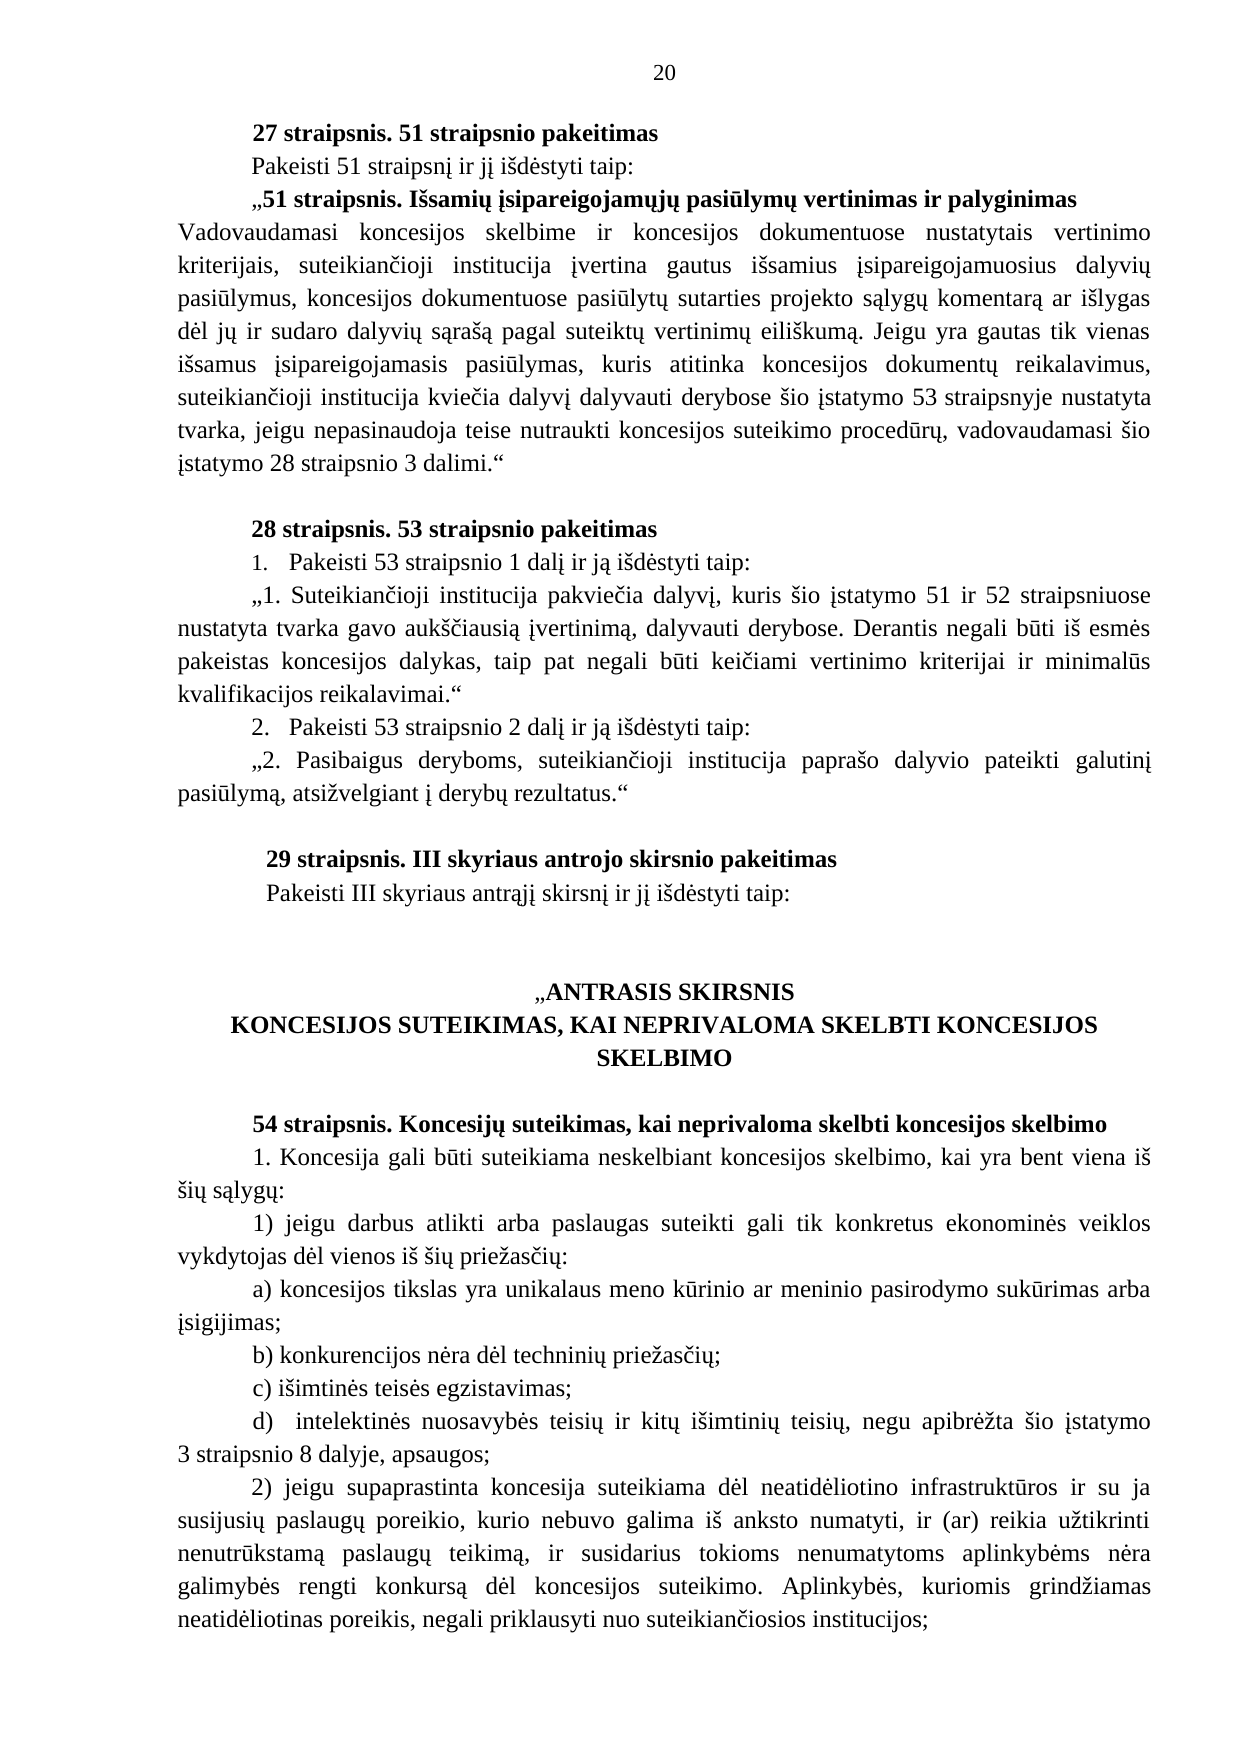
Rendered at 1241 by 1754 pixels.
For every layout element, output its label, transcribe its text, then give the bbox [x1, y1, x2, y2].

text 28 straipsnis. 53 straipsnio pakeitimas [177, 514, 1152, 543]
text b) konkurencijos nėra dėl techninių priežasčių; [177, 1340, 1152, 1369]
text Pakeisti III skyriaus antrąjį skirsnį ir jį išdėstyti taip: [177, 878, 1152, 906]
text a) koncesijos tikslas yra unikalaus meno kūrinio ar meninio pasirodymo sukūrimas arba įsigijimas; [177, 1274, 1152, 1336]
text „1. Suteikiančioji institucija pakviečia dalyvį, kuris šio įstatymo 51 ir 52 straipsniuose nustatyta tvarka gavo aukščiausią įvertinimą, dalyvauti derybose. Derantis negali būti iš esmės pakeistas koncesijos dalykas, taip pat negali būti keičiami vertinimo kriterijai ir minimalūs kvalifikacijos reikalavimai.“ [177, 580, 1152, 708]
text 54 straipsnis. Koncesijų suteikimas, kai neprivaloma skelbti koncesijos skelbimo [177, 1109, 1152, 1137]
text 1. Pakeisti 53 straipsnio 1 dalį ir ją išdėstyti taip: [251, 547, 1152, 576]
text 2. Pakeisti 53 straipsnio 2 dalį ir ją išdėstyti taip: [251, 712, 1152, 741]
text Vadovaudamasi koncesijos skelbime ir koncesijos dokumentuose nustatytais vertinimo kriterijais, suteikiančioji institucija įvertina gautus išsamius įsipareigojamuosius dalyvių pasiūlymus, koncesijos dokumentuose pasiūlytų sutarties projekto sąlygų komentarą ar išlygas dėl jų ir sudaro dalyvių sąrašą pagal suteiktų vertinimų eiliškumą. Jeigu yra gautas tik vienas išsamus įsipareigojamasis pasiūlymas, kuris atitinka koncesijos dokumentų reikalavimus, suteikiančioji institucija kviečia dalyvį dalyvauti derybose šio įstatymo 53 straipsnyje nustatyta tvarka, jeigu nepasinaudoja teise nutraukti koncesijos suteikimo procedūrų, vadovaudamasi šio įstatymo 28 straipsnio 3 dalimi.“ [177, 217, 1152, 477]
text 29 straipsnis. III skyriaus antrojo skirsnio pakeitimas [177, 844, 1152, 873]
text „51 straipsnis. Išsamių įsipareigojamųjų pasiūlymų vertinimas ir palyginimas [177, 184, 1152, 213]
text „ANTRASIS SKIRSNIS [177, 977, 1152, 1005]
text c) išimtinės teisės egzistavimas; [177, 1373, 1152, 1402]
text 1) jeigu darbus atlikti arba paslaugas suteikti gali tik konkretus ekonominės veiklos vykdytojas dėl vienos iš šių priežasčių: [177, 1208, 1152, 1269]
text KONCESIJOS SUTEIKIMAS, KAI NEPRIVALOMA SKELBTI KONCESIJOS SKELBIMO [177, 1010, 1152, 1071]
text „2. Pasibaigus deryboms, suteikiančioji institucija paprašo dalyvio pateikti galutinį pasiūlymą, atsižvelgiant į derybų rezultatus.“ [177, 746, 1152, 807]
text 27 straipsnis. 51 straipsnio pakeitimas [177, 118, 1152, 147]
text 1. Koncesija gali būti suteikiama neskelbiant koncesijos skelbimo, kai yra bent viena iš šių sąlygų: [177, 1142, 1152, 1203]
text 2) jeigu supaprastinta koncesija suteikiama dėl neatidėliotino infrastruktūros ir su ja susijusių paslaugų poreikio, kurio nebuvo galima iš anksto numatyti, ir (ar) reikia užtikrinti nenutrūkstamą paslaugų teikimą, ir susidarius tokioms nenumatytoms aplinkybėms nėra galimybės rengti konkursą dėl koncesijos suteikimo. Aplinkybės, kuriomis grindžiamas neatidėliotinas poreikis, negali priklausyti nuo suteikiančiosios institucijos; [177, 1472, 1152, 1633]
text d) intelektinės nuosavybės teisių ir kitų išimtinių teisių, negu apibrėžta šio įstatymo 3 straipsnio 8 dalyje, apsaugos; [177, 1406, 1152, 1468]
text Pakeisti 51 straipsnį ir jį išdėstyti taip: [177, 151, 1152, 180]
